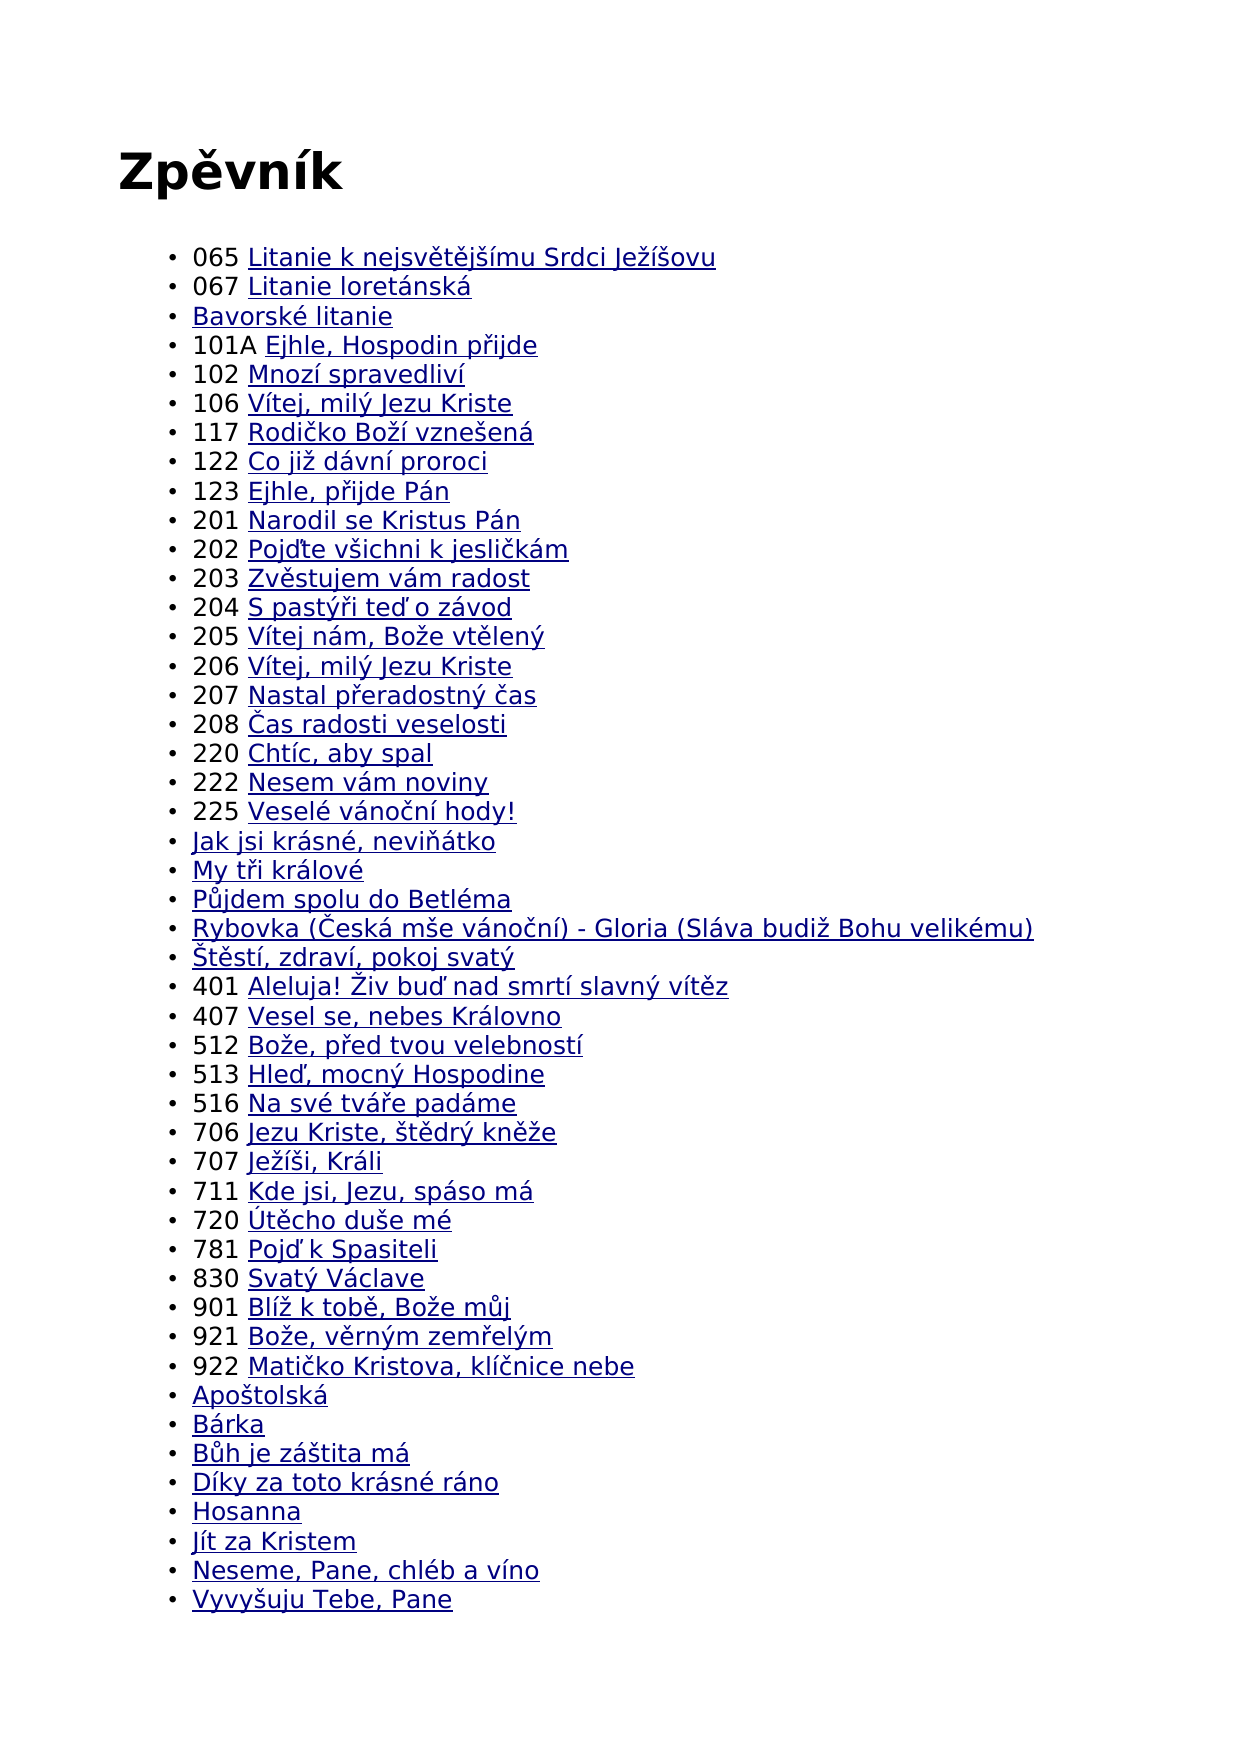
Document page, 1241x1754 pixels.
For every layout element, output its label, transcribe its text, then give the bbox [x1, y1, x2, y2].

list Štěstí, zdraví, pokoj svatý [177, 943, 1122, 972]
list 102 Mnozí spravedliví [177, 360, 1122, 389]
list 067 Litanie loretánská [177, 272, 1122, 302]
list 513 Hleď, mocný Hospodine [177, 1060, 1122, 1089]
list 117 Rodičko Boží vznešená [177, 418, 1122, 447]
list Půjdem spolu do Betléma [177, 885, 1122, 914]
list 206 Vítej, milý Jezu Kriste [177, 652, 1122, 681]
list Jak jsi krásné, neviňátko [177, 827, 1122, 856]
list Hosanna [177, 1497, 1122, 1527]
subtitle Zpěvník [118, 143, 1122, 201]
list 516 Na své tváře padáme [177, 1089, 1122, 1118]
list Bavorské litanie [177, 302, 1122, 331]
list 407 Vesel se, nebes Královno [177, 1002, 1122, 1031]
list 101A Ejhle, Hospodin přijde [177, 331, 1122, 360]
list 720 Útěcho duše mé [177, 1206, 1122, 1235]
list 401 Aleluja! Živ buď nad smrtí slavný vítěz [177, 972, 1122, 1002]
list 123 Ejhle, přijde Pán [177, 477, 1122, 506]
list Bárka [177, 1410, 1122, 1439]
list 781 Pojď k Spasiteli [177, 1235, 1122, 1264]
list 122 Co již dávní proroci [177, 447, 1122, 477]
list 208 Čas radosti veselosti [177, 710, 1122, 739]
list 203 Zvěstujem vám radost [177, 564, 1122, 593]
list 830 Svatý Václave [177, 1264, 1122, 1293]
list 512 Bože, před tvou velebností [177, 1031, 1122, 1060]
list Bůh je záštita má [177, 1439, 1122, 1468]
list 901 Blíž k tobě, Bože můj [177, 1293, 1122, 1322]
list Vyvyšuju Tebe, Pane [177, 1585, 1122, 1614]
list 204 S pastýři teď o závod [177, 593, 1122, 622]
list 106 Vítej, milý Jezu Kriste [177, 389, 1122, 418]
list 201 Narodil se Kristus Pán [177, 506, 1122, 535]
list 711 Kde jsi, Jezu, spáso má [177, 1177, 1122, 1206]
list 207 Nastal přeradostný čas [177, 681, 1122, 710]
list Rybovka (Česká mše vánoční) - Gloria (Sláva budiž Bohu velikému) [177, 914, 1122, 943]
list 220 Chtíc, aby spal [177, 739, 1122, 768]
list Díky za toto krásné ráno [177, 1468, 1122, 1497]
list Neseme, Pane, chléb a víno [177, 1556, 1122, 1585]
list 202 Pojďte všichni k jesličkám [177, 535, 1122, 564]
list My tři králové [177, 856, 1122, 885]
list Jít za Kristem [177, 1527, 1122, 1556]
list 922 Matičko Kristova, klíčnice nebe [177, 1352, 1122, 1381]
list 225 Veselé vánoční hody! [177, 797, 1122, 827]
list 222 Nesem vám noviny [177, 768, 1122, 797]
list Apoštolská [177, 1381, 1122, 1410]
list 707 Ježíši, Králi [177, 1147, 1122, 1177]
list 921 Bože, věrným zemřelým [177, 1322, 1122, 1352]
list 065 Litanie k nejsvětějšímu Srdci Ježíšovu [177, 243, 1122, 272]
list 706 Jezu Kriste, štědrý kněže [177, 1118, 1122, 1147]
list 205 Vítej nám, Bože vtělený [177, 622, 1122, 652]
